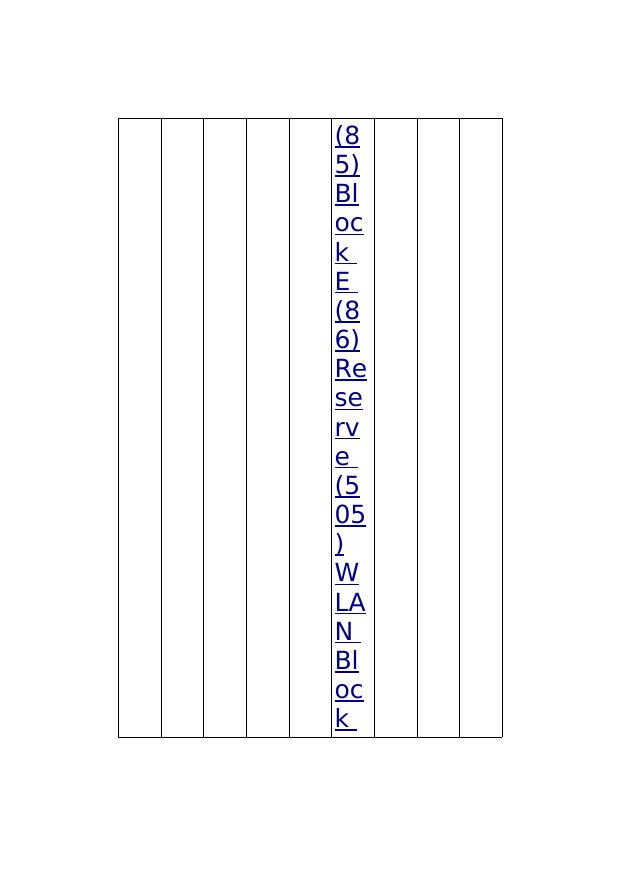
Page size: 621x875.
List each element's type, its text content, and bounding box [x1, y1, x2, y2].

table_cell [460, 119, 502, 737]
table_cell [119, 119, 161, 737]
table_cell [418, 119, 459, 737]
table_cell [375, 119, 417, 737]
table_cell [290, 119, 331, 737]
table_cell [162, 119, 203, 737]
table_cell (85) Block E (86) Reserve (505) WLAN Block [332, 119, 374, 737]
table_cell [247, 119, 289, 737]
table_cell [204, 119, 246, 737]
